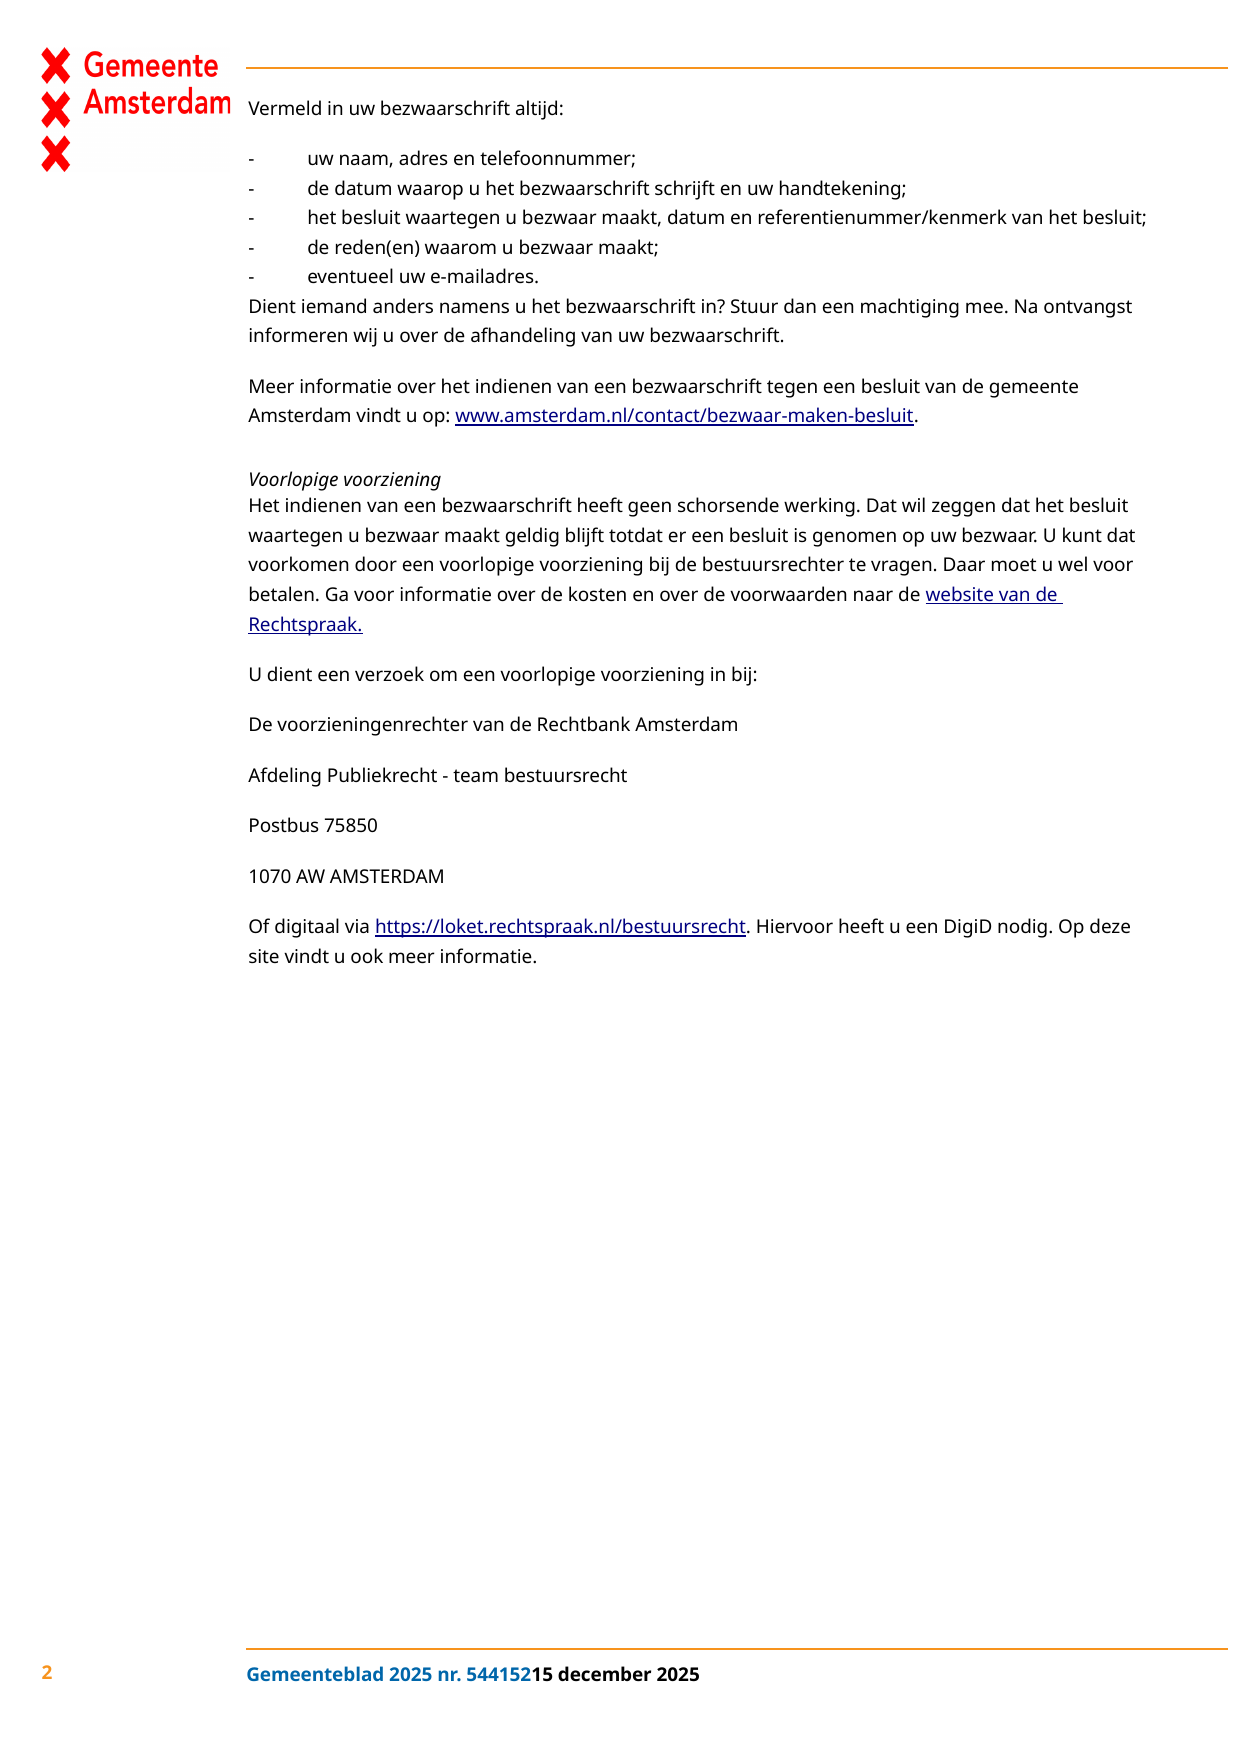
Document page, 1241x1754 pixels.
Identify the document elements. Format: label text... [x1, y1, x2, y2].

text U dient een verzoek om een voorlopige voorziening in bij: [248, 661, 1152, 687]
list de reden(en) waarom u bezwaar maakt; [248, 234, 1152, 260]
text Vermeld in uw bezwaarschrift altijd: [248, 95, 1152, 121]
text Dient iemand anders namens u het bezwaarschrift in? Stuur dan een machtiging mee. Na ontvangst informeren wij u over de afhandeling van uw bezwaarschrift. [248, 293, 1152, 348]
text Postbus 75850 [248, 812, 1152, 838]
text Meer informatie over het indienen van een bezwaarschrift tegen een besluit van de gemeente Amsterdam vindt u op: www.amsterdam.nl/contact/bezwaar-maken-besluit. [248, 373, 1152, 428]
list eventueel uw e-mailadres. [248, 263, 1152, 289]
list het besluit waartegen u bezwaar maakt, datum en referentienummer/kenmerk van het besluit; [248, 204, 1152, 230]
text Voorlopige voorziening [248, 467, 1152, 492]
text Het indienen van een bezwaarschrift heeft geen schorsende werking. Dat wil zeggen dat het besluit waartegen u bezwaar maakt geldig blijft totdat er een besluit is genomen op uw bezwaar. U kunt dat voorkomen door een voorlopige voorziening bij de bestuursrechter te vragen. Daar moet u wel voor betalen. Ga voor informatie over de kosten en over de voorwaarden naar de website van de Rechtspraak. [248, 492, 1152, 636]
text Of digitaal via https://loket.rechtspraak.nl/bestuursrecht. Hiervoor heeft u een DigiD nodig. Op deze site vindt u ook meer informatie. [248, 913, 1152, 968]
text De voorzieningenrechter van de Rechtbank Amsterdam [248, 712, 1152, 737]
text Afdeling Publiekrecht - team bestuursrecht [248, 762, 1152, 788]
list uw naam, adres en telefoonnummer; [248, 145, 1152, 171]
text 1070 AW AMSTERDAM [248, 863, 1152, 888]
list de datum waarop u het bezwaarschrift schrijft en uw handtekening; [248, 175, 1152, 201]
picture [41, 47, 231, 172]
